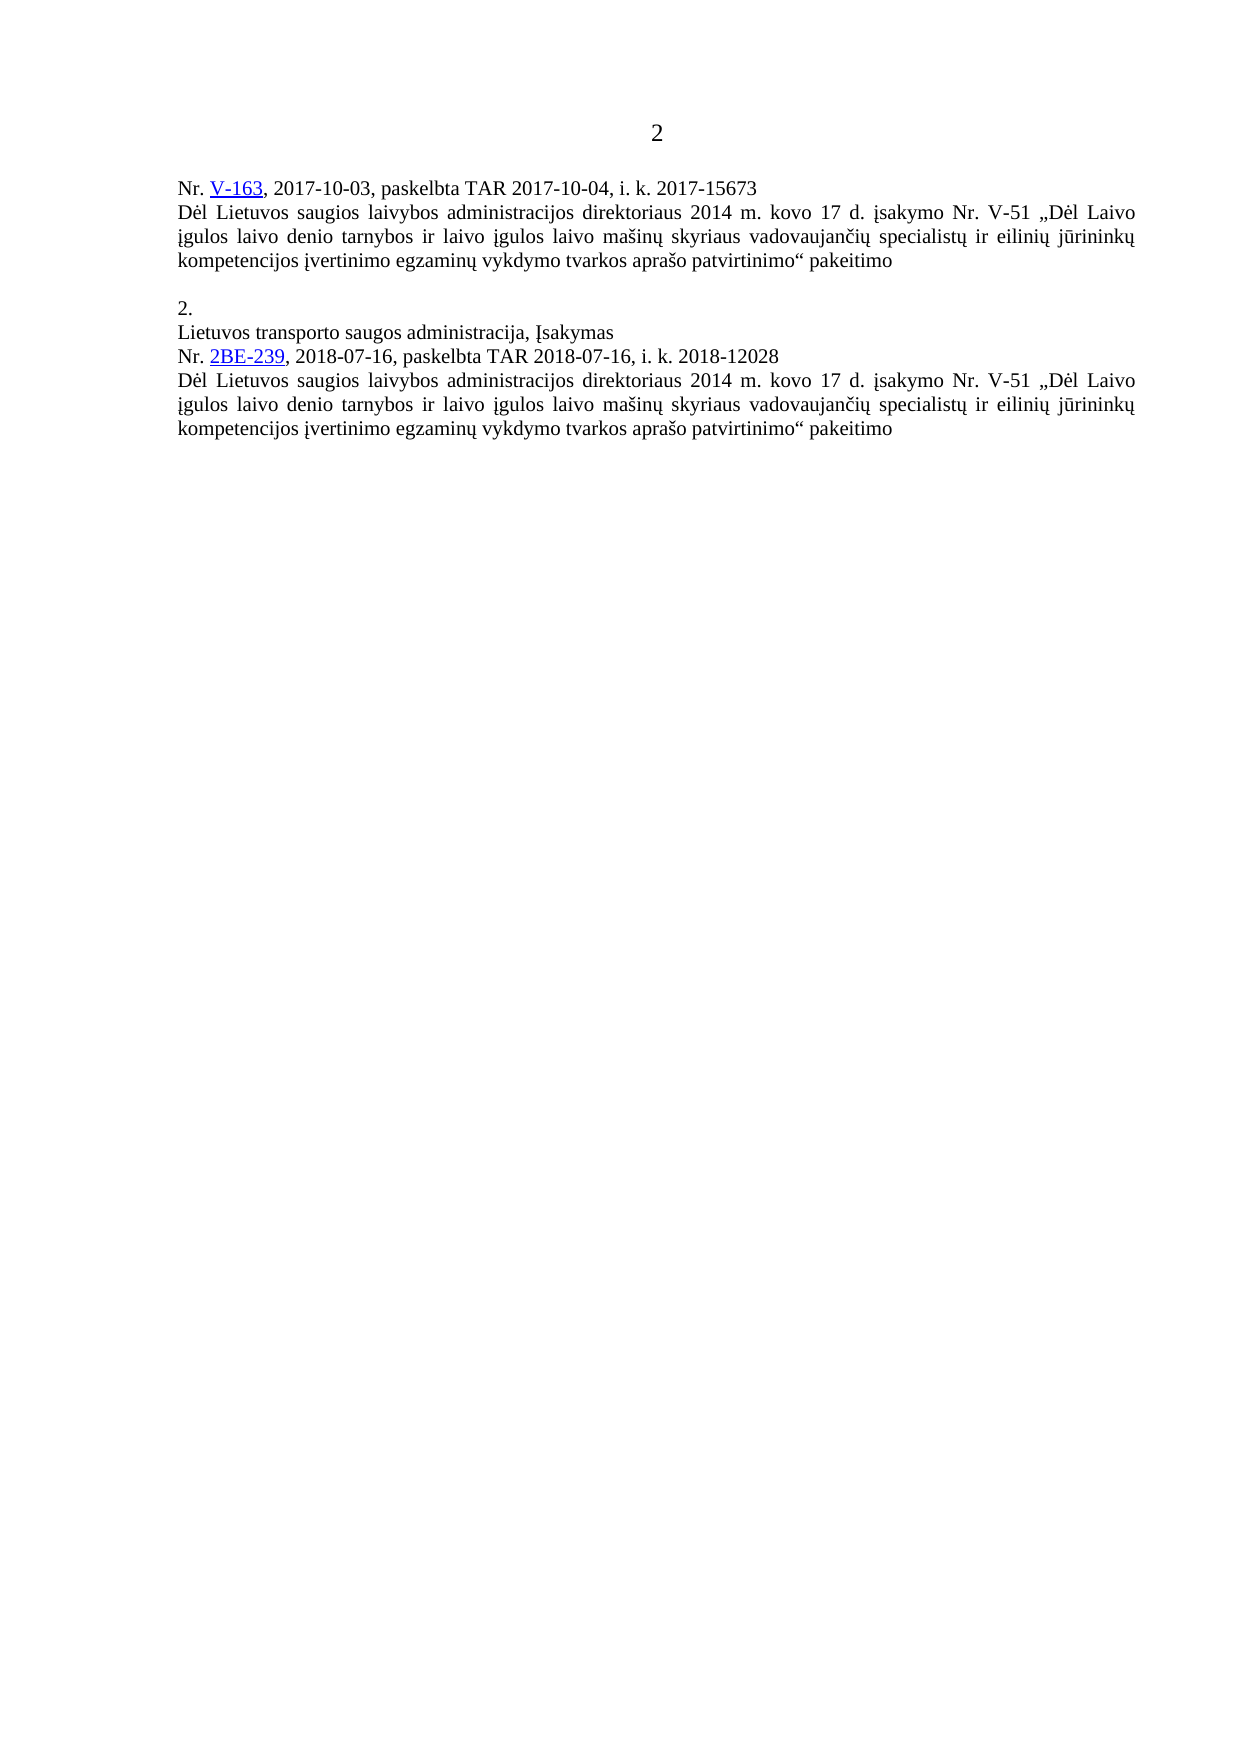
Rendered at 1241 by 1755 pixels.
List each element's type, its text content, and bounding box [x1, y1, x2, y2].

text Lietuvos transporto saugos administracija, Įsakymas [177, 320, 1137, 344]
text Dėl Lietuvos saugios laivybos administracijos direktoriaus 2014 m. kovo 17 d. įsakymo Nr. V-51 „Dėl Laivo įgulos laivo denio tarnybos ir laivo įgulos laivo mašinų skyriaus vadovaujančių specialistų ir eilinių jūrininkų kompetencijos įvertinimo egzaminų vykdymo tvarkos aprašo patvirtinimo“ pakeitimo [177, 200, 1137, 272]
text Dėl Lietuvos saugios laivybos administracijos direktoriaus 2014 m. kovo 17 d. įsakymo Nr. V-51 „Dėl Laivo įgulos laivo denio tarnybos ir laivo įgulos laivo mašinų skyriaus vadovaujančių specialistų ir eilinių jūrininkų kompetencijos įvertinimo egzaminų vykdymo tvarkos aprašo patvirtinimo“ pakeitimo [177, 368, 1137, 440]
text Nr. V-163, 2017-10-03, paskelbta TAR 2017-10-04, i. k. 2017-15673 [177, 176, 1137, 200]
text Nr. 2BE-239, 2018-07-16, paskelbta TAR 2018-07-16, i. k. 2018-12028 [177, 344, 1137, 368]
text 2. [177, 296, 1137, 320]
